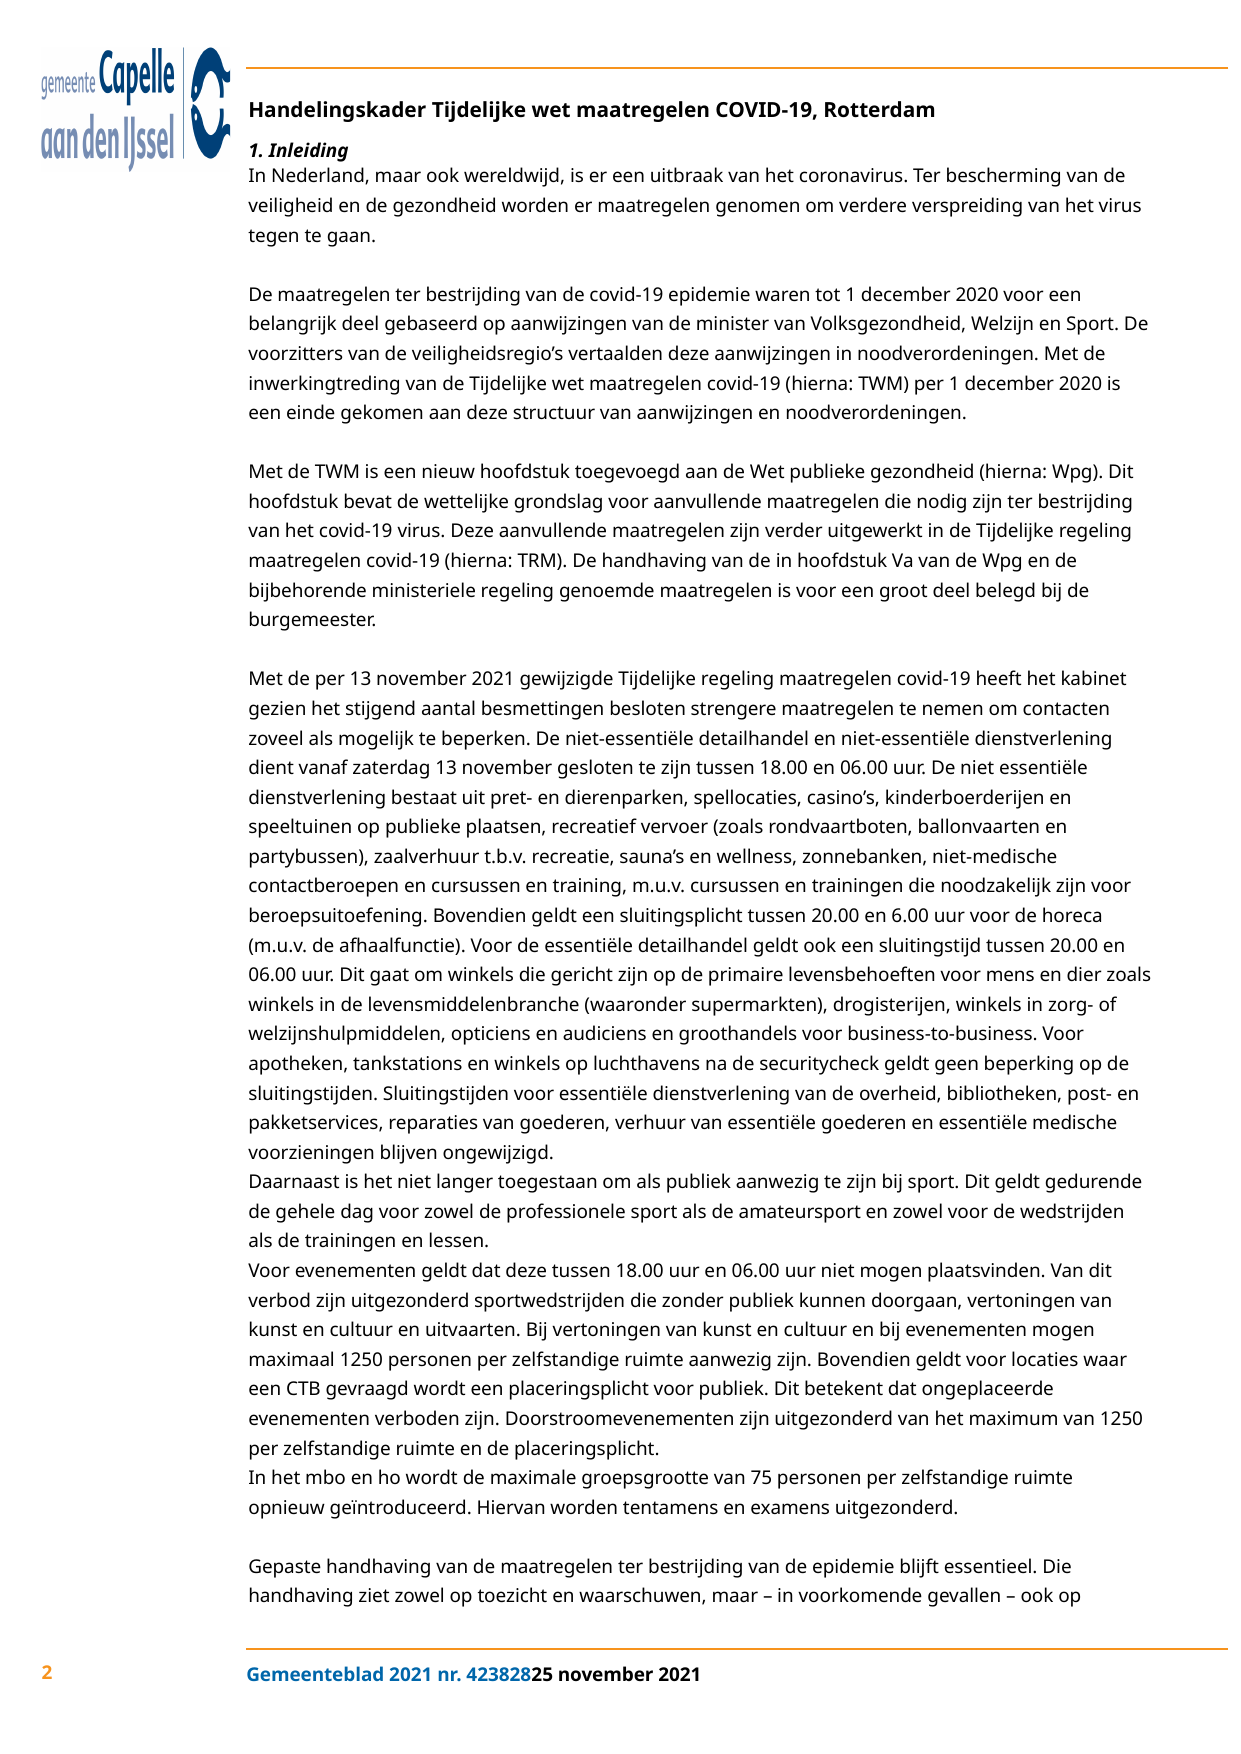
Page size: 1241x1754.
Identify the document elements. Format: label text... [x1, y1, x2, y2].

text Met de per 13 november 2021 gewijzigde Tijdelijke regeling maatregelen covid-19 heeft het kabinet gezien het stijgend aantal besmettingen besloten strengere maatregelen te nemen om contacten zoveel als mogelijk te beperken. De niet-essentiële detailhandel en niet-essentiële dienstverlening dient vanaf zaterdag 13 november gesloten te zijn tussen 18.00 en 06.00 uur. De niet essentiële dienstverlening bestaat uit pret- en dierenparken, spellocaties, casino’s, kinderboerderijen en speeltuinen op publieke plaatsen, recreatief vervoer (zoals rondvaartboten, ballonvaarten en partybussen), zaalverhuur t.b.v. recreatie, sauna’s en wellness, zonnebanken, niet-medische contactberoepen en cursussen en training, m.u.v. cursussen en trainingen die noodzakelijk zijn voor beroepsuitoefening. Bovendien geldt een sluitingsplicht tussen 20.00 en 6.00 uur voor de horeca (m.u.v. de afhaalfunctie). Voor de essentiële detailhandel geldt ook een sluitingstijd tussen 20.00 en 06.00 uur. Dit gaat om winkels die gericht zijn op de primaire levensbehoeften voor mens en dier zoals winkels in de levensmiddelenbranche (waaronder supermarkten), drogisterijen, winkels in zorg- of welzijnshulpmiddelen, opticiens en audiciens en groothandels voor business-to-business. Voor apotheken, tankstations en winkels op luchthavens na de securitycheck geldt geen beperking op de sluitingstijden. Sluitingstijden voor essentiële dienstverlening van de overheid, bibliotheken, post- en pakketservices, reparaties van goederen, verhuur van essentiële goederen en essentiële medische voorzieningen blijven ongewijzigd. [248, 666, 1152, 1164]
text In het mbo en ho wordt de maximale groepsgrootte van 75 personen per zelfstandige ruimte opnieuw geïntroduceerd. Hiervan worden tentamens en examens uitgezonderd. [248, 1464, 1152, 1519]
text Handelingskader Tijdelijke wet maatregelen COVID-19, Rotterdam [248, 95, 1152, 123]
text De maatregelen ter bestrijding van de covid-19 epidemie waren tot 1 december 2020 voor een belangrijk deel gebaseerd op aanwijzingen van de minister van Volksgezondheid, Welzijn en Sport. De voorzitters van de veiligheidsregio’s vertaalden deze aanwijzingen in noodverordeningen. Met de inwerkingtreding van de Tijdelijke wet maatregelen covid-19 (hierna: TWM) per 1 december 2020 is een einde gekomen aan deze structuur van aanwijzingen en noodverordeningen. [248, 281, 1152, 425]
text Met de TWM is een nieuw hoofdstuk toegevoegd aan de Wet publieke gezondheid (hierna: Wpg). Dit hoofdstuk bevat de wettelijke grondslag voor aanvullende maatregelen die nodig zijn ter bestrijding van het covid-19 virus. Deze aanvullende maatregelen zijn verder uitgewerkt in de Tijdelijke regeling maatregelen covid-19 (hierna: TRM). De handhaving van de in hoofdstuk Va van de Wpg en de bijbehorende ministeriele regeling genoemde maatregelen is voor een groot deel belegd bij de burgemeester. [248, 458, 1152, 632]
text Voor evenementen geldt dat deze tussen 18.00 uur en 06.00 uur niet mogen plaatsvinden. Van dit verbod zijn uitgezonderd sportwedstrijden die zonder publiek kunnen doorgaan, vertoningen van kunst en cultuur en uitvaarten. Bij vertoningen van kunst en cultuur en bij evenementen mogen maximaal 1250 personen per zelfstandige ruimte aanwezig zijn. Bovendien geldt voor locaties waar een CTB gevraagd wordt een placeringsplicht voor publiek. Dit betekent dat ongeplaceerde evenementen verboden zijn. Doorstroomevenementen zijn uitgezonderd van het maximum van 1250 per zelfstandige ruimte en de placeringsplicht. [248, 1257, 1152, 1460]
text Gepaste handhaving van de maatregelen ter bestrijding van de epidemie blijft essentieel. Die handhaving ziet zowel op toezicht en waarschuwen, maar – in voorkomende gevallen – ook op [248, 1553, 1152, 1608]
text In Nederland, maar ook wereldwijd, is er een uitbraak van het coronavirus. Ter bescherming van de veiligheid en de gezondheid worden er maatregelen genomen om verdere verspreiding van het virus tegen te gaan. [248, 163, 1152, 247]
picture [41, 47, 231, 172]
text 1. Inleiding [248, 137, 1152, 163]
text Daarnaast is het niet langer toegestaan om als publiek aanwezig te zijn bij sport. Dit geldt gedurende de gehele dag voor zowel de professionele sport als de amateursport en zowel voor de wedstrijden als de trainingen en lessen. [248, 1168, 1152, 1253]
